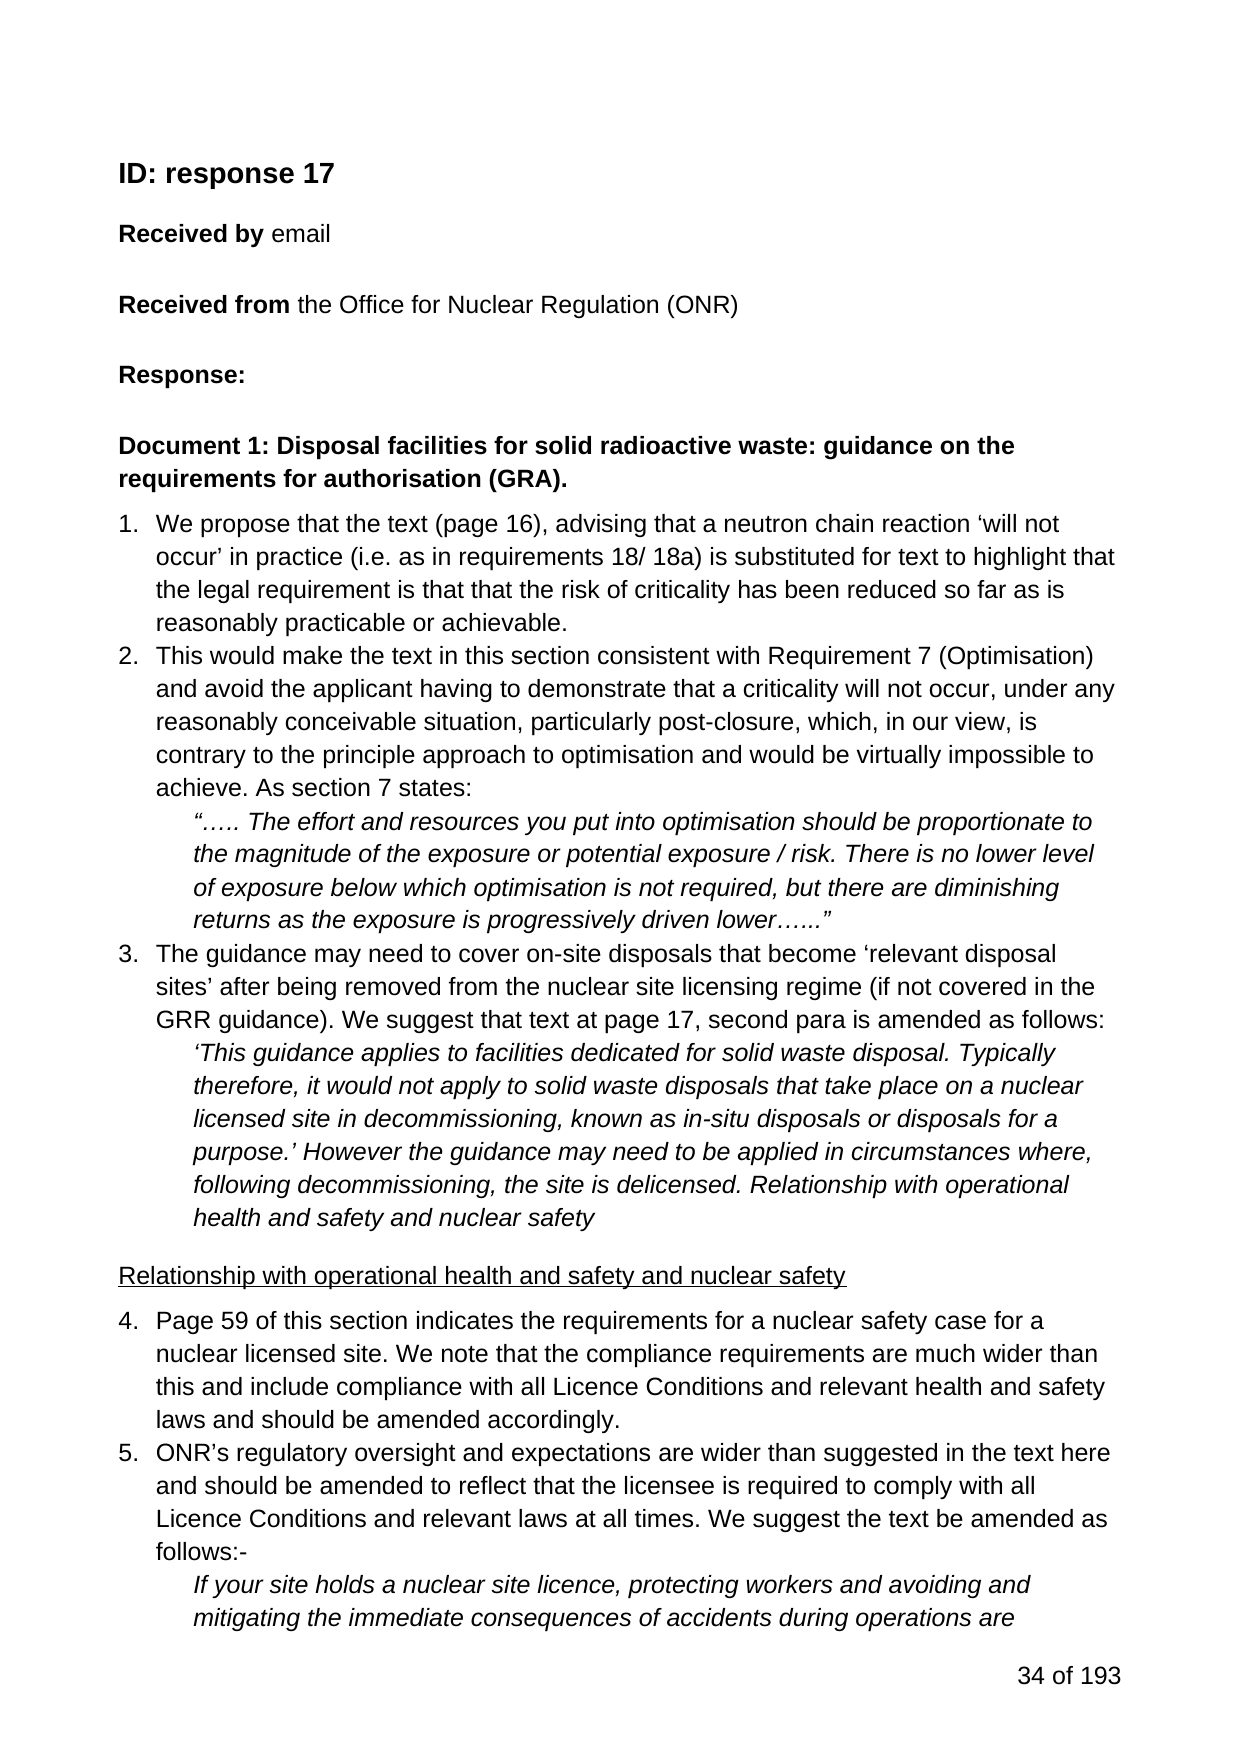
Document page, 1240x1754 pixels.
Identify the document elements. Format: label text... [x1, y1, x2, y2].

text Received from the Office for Nuclear Regulation (ONR) [118, 290, 1121, 318]
list Page 59 of this section indicates the requirements for a nuclear safety case for a nuclear licensed site. We note that the compliance requirements are much wider than this and include compliance with all Licence Conditions and relevant health and safety laws and should be amended accordingly. [118, 1306, 1121, 1434]
list The guidance may need to cover on-site disposals that become ‘relevant disposal sites’ after being removed from the nuclear site licensing regime (if not covered in the GRR guidance). We suggest that text at page 17, second para is amended as follows: [118, 938, 1121, 1033]
text Received by email [118, 219, 1121, 248]
text Relationship with operational health and safety and nuclear safety [118, 1261, 1121, 1289]
subtitle ID: response 17 [118, 156, 1121, 189]
text Response: [118, 360, 1121, 389]
list If your site holds a nuclear site licence, protecting workers and avoiding and mitigating the immediate consequences of accidents during operations are [193, 1570, 1121, 1632]
list ‘This guidance applies to facilities dedicated for solid waste disposal. Typically therefore, it would not apply to solid waste disposals that take place on a nuclear licensed site in decommissioning, known as in-situ disposals or disposals for a purpose.’ However the guidance may need to be applied in circumstances where, following decommissioning, the site is delicensed. Relationship with operational health and safety and nuclear safety [193, 1038, 1121, 1231]
text Document 1: Disposal facilities for solid radioactive waste: guidance on the requirements for authorisation (GRA). [118, 431, 1121, 492]
list “….. The effort and resources you put into optimisation should be proportionate to the magnitude of the exposure or potential exposure / risk. There is no lower level of exposure below which optimisation is not required, but there are diminishing returns as the exposure is progressively driven lower…...” [193, 806, 1121, 934]
list ONR’s regulatory oversight and expectations are wider than suggested in the text here and should be amended to reflect that the licensee is required to comply with all Licence Conditions and relevant laws at all times. We suggest the text be amended as follows:- [118, 1438, 1121, 1566]
list This would make the text in this section consistent with Requirement 7 (Optimisation) and avoid the applicant having to demonstrate that a criticality will not occur, under any reasonably conceivable situation, particularly post-closure, which, in our view, is contrary to the principle approach to optimisation and would be virtually impossible to achieve. As section 7 states: [118, 641, 1121, 802]
list We propose that the text (page 16), advising that a neutron chain reaction ‘will not occur’ in practice (i.e. as in requirements 18/ 18a) is substituted for text to highlight that the legal requirement is that that the risk of criticality has been reduced so far as is reasonably practicable or achievable. [118, 509, 1121, 637]
